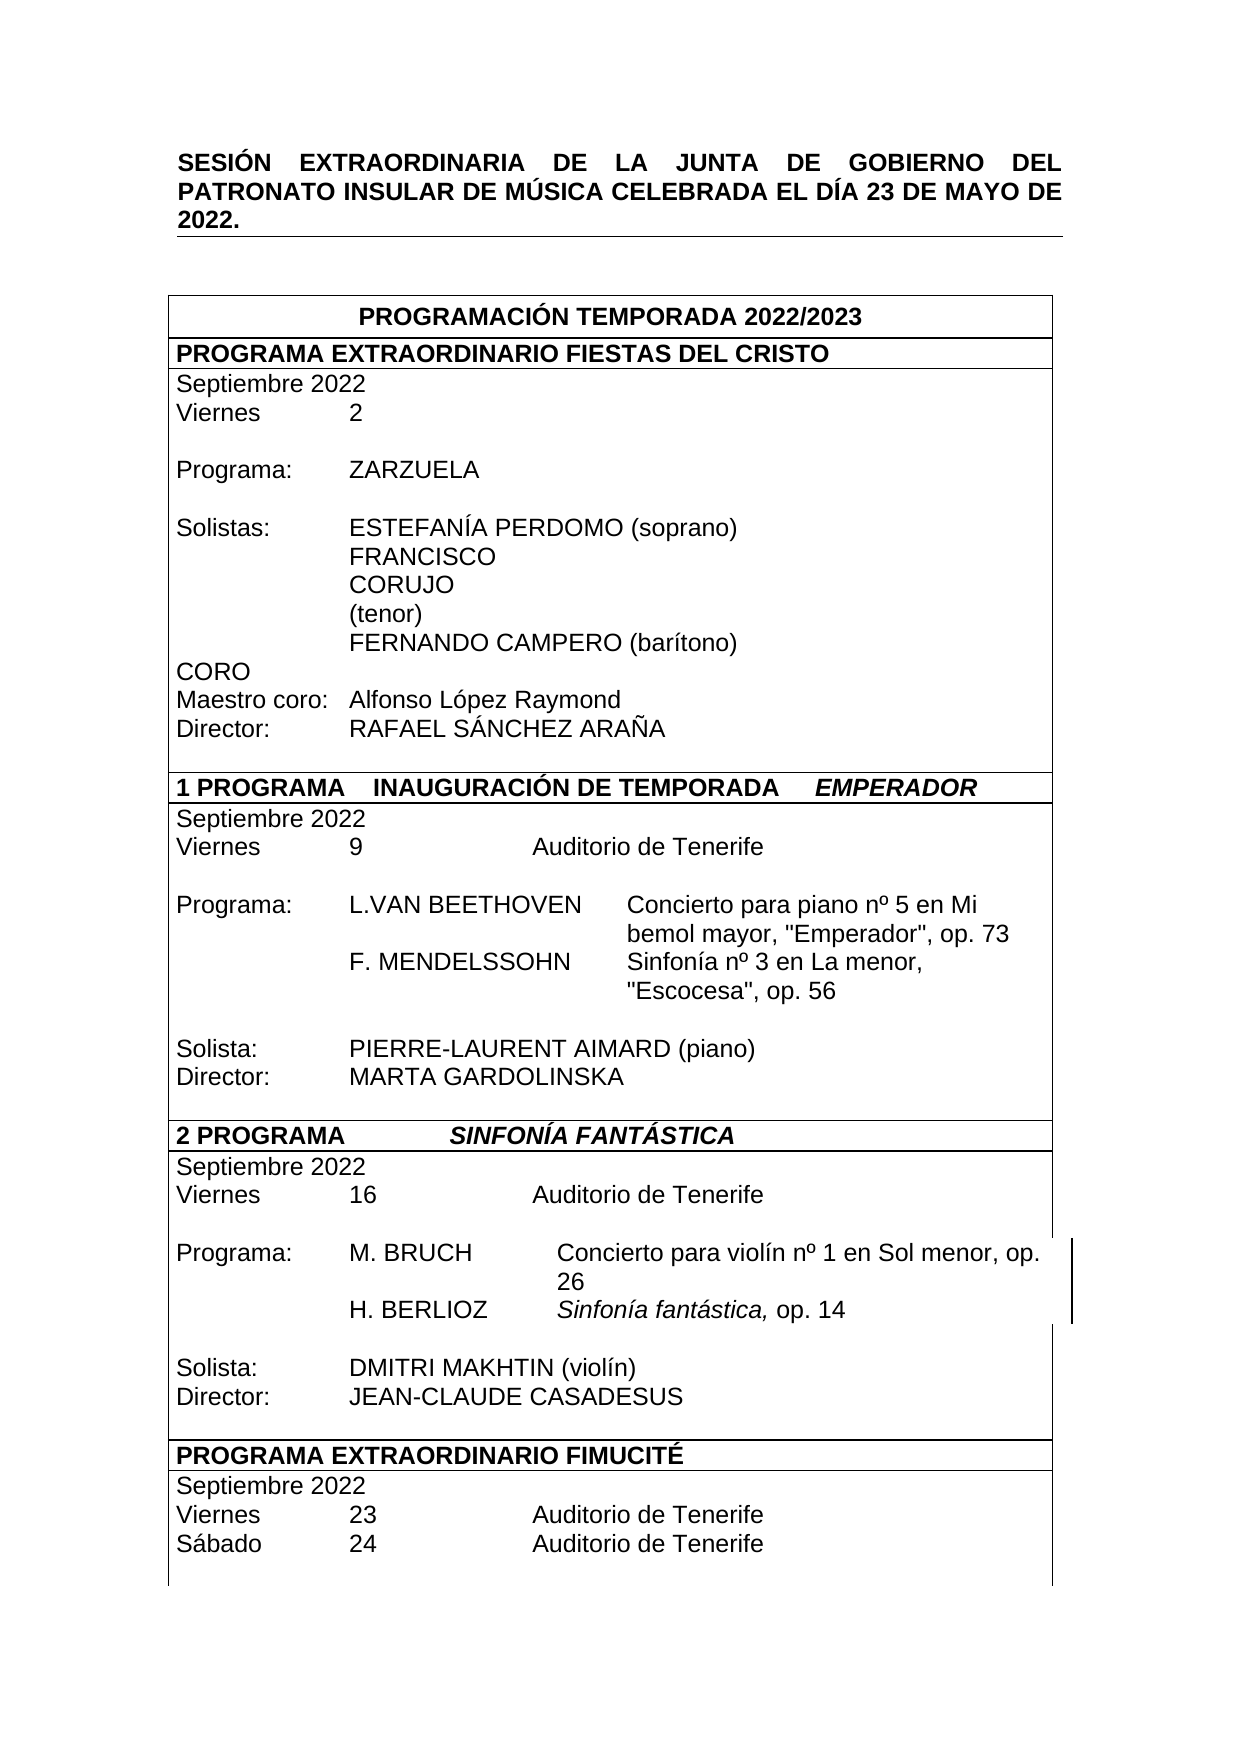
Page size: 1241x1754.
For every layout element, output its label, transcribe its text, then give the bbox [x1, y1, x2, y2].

table_cell [1053, 1410, 1072, 1439]
table_cell Sinfonía fantástica, op. 14 [549, 1295, 1071, 1324]
table_cell [410, 1005, 525, 1033]
table_cell [342, 657, 409, 685]
table_cell RAFAEL SÁNCHEZ ARAÑA [342, 714, 1052, 743]
table_cell 9 [342, 832, 409, 861]
table_cell [1053, 947, 1072, 1005]
table_cell [525, 1209, 1052, 1238]
table_cell [1053, 337, 1072, 368]
table_cell Viernes [169, 1500, 342, 1528]
table_cell [525, 369, 1052, 398]
table_cell [525, 804, 1052, 832]
table_cell [525, 1091, 1052, 1120]
table_cell [1053, 542, 1072, 628]
table_cell [1053, 772, 1072, 802]
table_cell 24 [342, 1529, 409, 1557]
table_cell [525, 1557, 1052, 1586]
table_cell [342, 484, 409, 513]
table_cell [525, 1152, 1052, 1180]
table_cell [1053, 484, 1072, 513]
table_cell [525, 1005, 1052, 1033]
table_cell ESTEFANÍA PERDOMO (soprano) [342, 513, 1052, 542]
table_cell Programa: [169, 890, 342, 947]
table_header [1053, 295, 1072, 337]
table_cell [1053, 1180, 1072, 1209]
table_cell 23 [342, 1500, 409, 1528]
table_cell [169, 1091, 342, 1120]
table_cell [1053, 657, 1072, 685]
table_cell [525, 1295, 549, 1324]
table_cell [410, 743, 525, 772]
table_cell [169, 484, 342, 513]
table_cell [169, 1295, 342, 1324]
table_cell [169, 947, 342, 1005]
table_cell [410, 804, 525, 832]
table_cell [169, 1209, 342, 1238]
table_cell Maestro coro: [169, 685, 342, 714]
table_cell MARTA GARDOLINSKA [342, 1062, 1052, 1091]
table_cell [1053, 861, 1072, 890]
table_cell PIERRE-LAURENT AIMARD (piano) [342, 1034, 1052, 1062]
table_cell Solistas: [169, 513, 342, 542]
table_cell L.VAN BEETHOVEN [342, 890, 619, 947]
table_cell Viernes [169, 398, 342, 427]
table_cell FRANCISCO CORUJO (tenor) [342, 542, 525, 628]
table_cell [169, 628, 342, 657]
table_cell [525, 861, 1052, 890]
table_cell [1053, 1470, 1072, 1500]
table_cell FERNANDO CAMPERO (barítono) [342, 628, 1052, 657]
table_cell 1 PROGRAMA INAUGURACIÓN DE TEMPORADA EMPERADOR [169, 773, 1052, 802]
table_cell [342, 861, 409, 890]
table_cell Viernes [169, 832, 342, 861]
table_cell PROGRAMA EXTRAORDINARIO FIESTAS DEL CRISTO [169, 339, 1052, 368]
table_cell [410, 1091, 525, 1120]
table_cell [342, 427, 409, 455]
table_cell [1053, 1529, 1072, 1557]
table_cell [1053, 1439, 1072, 1469]
table_cell [525, 398, 1052, 427]
table_cell Programa: [169, 455, 342, 484]
table_cell [525, 743, 1052, 772]
table_cell Auditorio de Tenerife [525, 1500, 1052, 1528]
table_cell Sinfonía nº 3 en La menor, "Escocesa", op. 56 [619, 947, 1052, 1005]
table_cell [342, 1209, 409, 1238]
table_cell [410, 1500, 525, 1528]
table_cell [525, 657, 1052, 685]
table_cell PROGRAMA EXTRAORDINARIO FIMUCITÉ [169, 1441, 1052, 1469]
table_cell [169, 743, 342, 772]
table_cell H. BERLIOZ [342, 1295, 525, 1324]
table_cell [1053, 1120, 1072, 1150]
table_cell [1053, 1091, 1072, 1120]
table_cell [1053, 368, 1072, 398]
table_cell [1053, 628, 1072, 657]
table_cell 2 [342, 398, 409, 427]
table_cell CORO [169, 657, 342, 685]
table_cell DMITRI MAKHTIN (violín) [342, 1353, 1052, 1382]
table_cell [1053, 398, 1072, 427]
table_cell [169, 427, 342, 455]
table_cell [410, 861, 525, 890]
table_cell Septiembre 2022 [169, 369, 409, 398]
table_cell F. MENDELSSOHN [342, 947, 619, 1005]
table_cell [525, 542, 1052, 628]
table_cell Director: [169, 714, 342, 743]
table_cell [525, 1238, 549, 1295]
table_cell [1053, 743, 1072, 772]
table_cell [342, 1091, 409, 1120]
table_cell [1053, 832, 1072, 861]
table_cell [410, 832, 525, 861]
table_cell [410, 484, 525, 513]
table_cell Solista: [169, 1353, 342, 1382]
table_cell [410, 657, 525, 685]
table_cell [169, 1324, 342, 1353]
table_cell JEAN-CLAUDE CASADESUS [342, 1382, 1052, 1410]
table_cell M. BRUCH [342, 1238, 525, 1295]
table_cell [342, 743, 409, 772]
table_cell Solista: [169, 1034, 342, 1062]
table_cell [410, 1410, 525, 1439]
table_cell [1053, 802, 1072, 832]
table_cell [1053, 1005, 1072, 1033]
table_cell Director: [169, 1382, 342, 1410]
table_cell [1053, 714, 1072, 743]
table_cell [525, 1324, 1052, 1353]
table_cell Sábado [169, 1529, 342, 1557]
table_cell Septiembre 2022 [169, 1471, 409, 1500]
table_cell [342, 1557, 409, 1586]
table_cell Auditorio de Tenerife [525, 832, 1052, 861]
table_cell [169, 542, 342, 628]
text SESIÓN EXTRAORDINARIA DE LA JUNTA DE GOBIERNO DEL PATRONATO INSULAR DE MÚSICA CELEBRADA EL DÍA 23 DE MAYO DE 2022. [177, 148, 1063, 236]
table_cell [1053, 1062, 1072, 1091]
table_cell [410, 1209, 525, 1238]
table_cell [1053, 1150, 1072, 1180]
table_cell [1053, 1209, 1072, 1238]
table_cell [525, 1410, 1052, 1439]
table_cell [410, 1471, 525, 1500]
table_cell [410, 1557, 525, 1586]
table_cell [525, 455, 1052, 484]
table_cell [169, 1557, 342, 1586]
table_cell [1053, 427, 1072, 455]
table_cell [1053, 890, 1072, 947]
table_cell [410, 1324, 525, 1353]
table_cell 16 [342, 1180, 409, 1209]
table_cell Viernes [169, 1180, 342, 1209]
table_cell [169, 1005, 342, 1033]
table_cell [1053, 1034, 1072, 1062]
table_cell [1053, 1324, 1072, 1353]
table_cell [1053, 1557, 1072, 1586]
table_cell Septiembre 2022 [169, 1152, 409, 1180]
table_cell [1053, 513, 1072, 542]
table_cell [410, 1529, 525, 1557]
table_cell ZARZUELA [342, 455, 525, 484]
table_cell [1053, 455, 1072, 484]
table_cell [1053, 685, 1072, 714]
table_cell [525, 1471, 1052, 1500]
table_cell Septiembre 2022 [169, 804, 409, 832]
table_cell [169, 861, 342, 890]
table_cell Auditorio de Tenerife [525, 1180, 1052, 1209]
table_cell [1053, 1500, 1072, 1528]
table_cell [342, 1324, 409, 1353]
table_cell Concierto para violín nº 1 en Sol menor, op. 26 [549, 1238, 1071, 1295]
table_cell Director: [169, 1062, 342, 1091]
table_cell Concierto para piano nº 5 en Mi bemol mayor, "Emperador", op. 73 [619, 890, 1052, 947]
table_cell [342, 1005, 409, 1033]
table_cell [410, 427, 525, 455]
table_cell Auditorio de Tenerife [525, 1529, 1052, 1557]
table_cell Alfonso López Raymond [342, 685, 1052, 714]
table_cell [410, 398, 525, 427]
table_cell 2 PROGRAMA SINFONÍA FANTÁSTICA [169, 1121, 1052, 1150]
table_cell [410, 1180, 525, 1209]
table_cell [1053, 1382, 1072, 1410]
table_cell [525, 484, 1052, 513]
table_cell Programa: [169, 1238, 342, 1295]
table_cell [342, 1410, 409, 1439]
table_cell [1053, 1353, 1072, 1382]
table_cell [169, 1410, 342, 1439]
table_cell [525, 427, 1052, 455]
table_cell [410, 369, 525, 398]
table_header PROGRAMACIÓN TEMPORADA 2022/2023 [169, 296, 1052, 337]
table_cell [410, 1152, 525, 1180]
